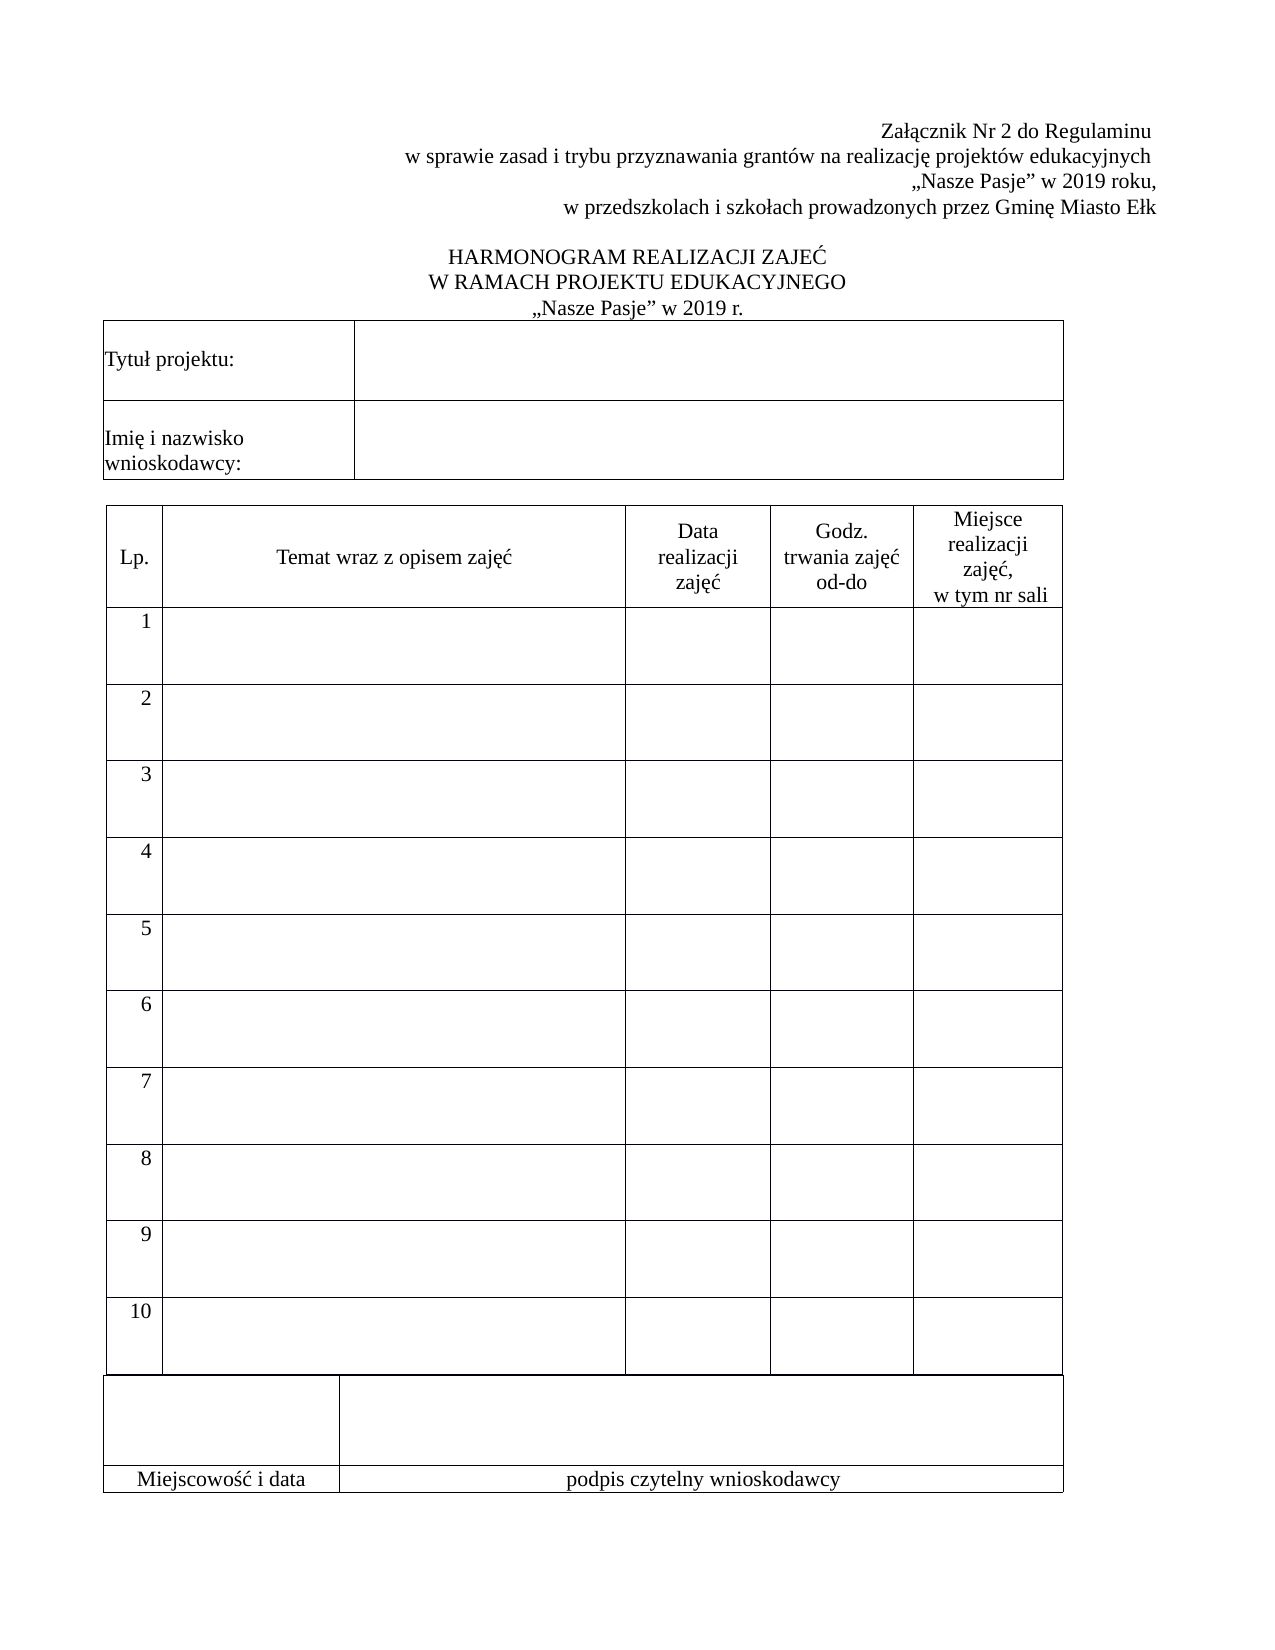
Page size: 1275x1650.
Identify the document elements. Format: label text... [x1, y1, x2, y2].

table_cell [626, 1068, 770, 1143]
table_cell 2 [107, 685, 162, 760]
table_cell [626, 608, 770, 683]
table_cell [914, 761, 1062, 837]
table_cell [163, 991, 625, 1067]
table_cell 4 [107, 838, 162, 913]
table_cell [163, 915, 625, 990]
table_cell [355, 401, 1063, 479]
table_cell [914, 838, 1062, 913]
table_cell [163, 761, 625, 837]
table_header Lp. [107, 506, 162, 607]
table_cell [626, 1298, 770, 1373]
table_cell [914, 608, 1062, 683]
table_header [104, 1376, 339, 1465]
table_cell [626, 991, 770, 1067]
table_cell [771, 1068, 913, 1143]
table_cell 9 [107, 1221, 162, 1297]
table_cell [771, 915, 913, 990]
table_cell Miejscowość i data [104, 1466, 339, 1492]
table_cell [163, 1145, 625, 1220]
table_cell 5 [107, 915, 162, 990]
text w sprawie zasad i trybu przyznawania grantów na realizację projektów edukacyjnych „Nasze Pasje” w 2019 roku, [118, 143, 1157, 194]
table_header [355, 321, 1063, 399]
table_cell [626, 915, 770, 990]
table_cell [626, 1221, 770, 1297]
table_cell 3 [107, 761, 162, 837]
table_header Miejsce realizacji zajęć, w tym nr sali [914, 506, 1062, 607]
table_cell [771, 761, 913, 837]
text Załącznik Nr 2 do Regulaminu [118, 118, 1157, 143]
table_cell [771, 991, 913, 1067]
table_cell [163, 838, 625, 913]
table_header Temat wraz z opisem zajęć [163, 506, 625, 607]
table_cell [163, 1298, 625, 1373]
table_cell Imię i nazwisko wnioskodawcy: [104, 401, 354, 479]
table_cell [914, 1145, 1062, 1220]
table_cell [914, 1068, 1062, 1143]
table_cell [771, 685, 913, 760]
table_cell 6 [107, 991, 162, 1067]
table_cell [163, 608, 625, 683]
table_cell [626, 1145, 770, 1220]
table_cell [771, 1298, 913, 1373]
table_cell [626, 838, 770, 913]
table_cell 1 [107, 608, 162, 683]
table_cell [914, 685, 1062, 760]
table_header Data realizacji zajęć [626, 506, 770, 607]
table_cell 7 [107, 1068, 162, 1143]
table_cell [771, 838, 913, 913]
text w przedszkolach i szkołach prowadzonych przez Gminę Miasto Ełk [118, 194, 1157, 219]
text „Nasze Pasje” w 2019 r. [118, 294, 1157, 320]
table_cell [771, 1221, 913, 1297]
text HARMONOGRAM REALIZACJI ZAJEĆ [118, 244, 1157, 269]
table_cell [914, 915, 1062, 990]
table_cell [771, 1145, 913, 1220]
table_cell [771, 608, 913, 683]
table_cell [626, 761, 770, 837]
text W RAMACH PROJEKTU EDUKACYJNEGO [118, 269, 1157, 294]
table_header [340, 1376, 1063, 1465]
table_cell [626, 685, 770, 760]
table_cell [914, 1298, 1062, 1373]
table_cell podpis czytelny wnioskodawcy [340, 1466, 1063, 1492]
table_cell [163, 1068, 625, 1143]
table_cell 10 [107, 1298, 162, 1373]
table_cell [163, 685, 625, 760]
table_cell [163, 1221, 625, 1297]
table_cell [914, 991, 1062, 1067]
table_header Godz. trwania zajęć od-do [771, 506, 913, 607]
table_cell 8 [107, 1145, 162, 1220]
table_header Tytuł projektu: [104, 321, 354, 399]
table_cell [914, 1221, 1062, 1297]
